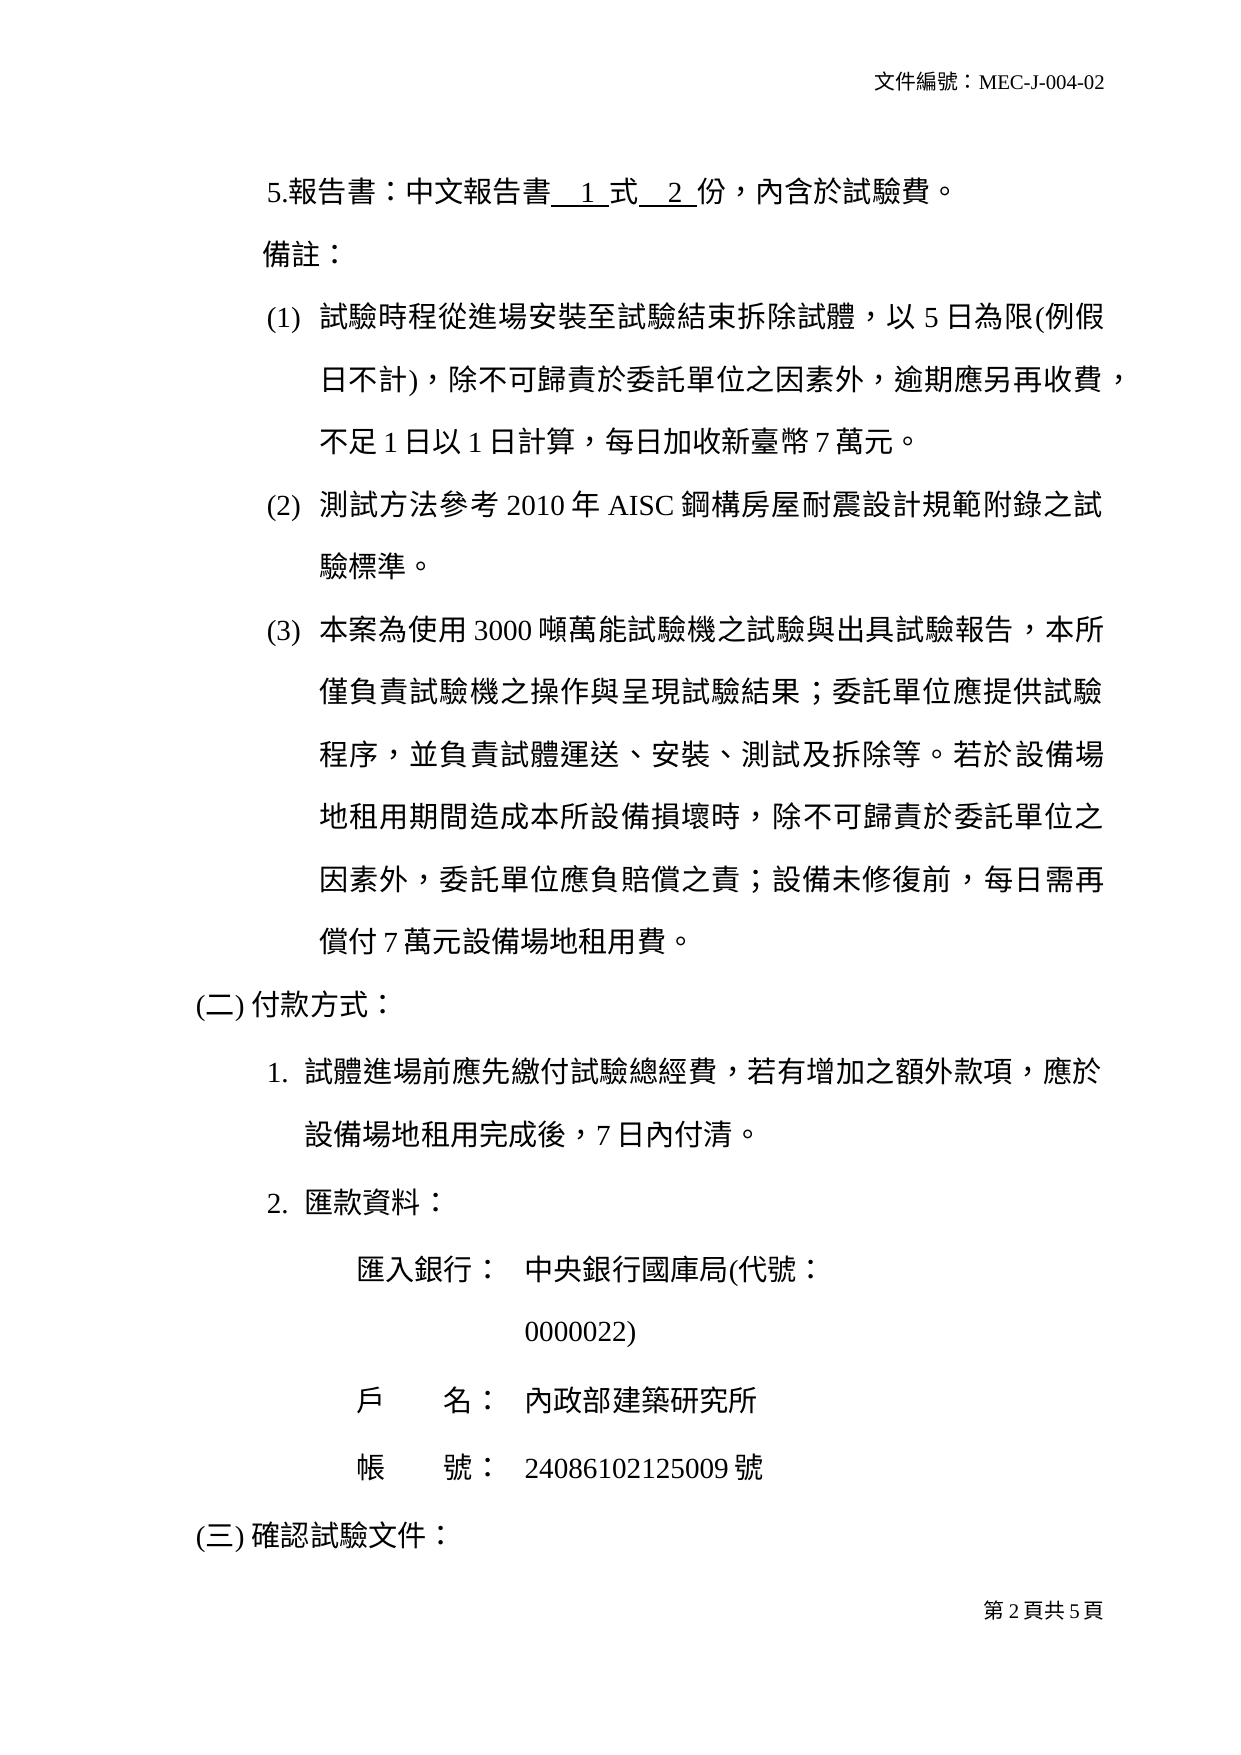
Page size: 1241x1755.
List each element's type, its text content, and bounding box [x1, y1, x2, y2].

list 試體進場前應先繳付試驗總經費，若有增加之額外款項，應於設備場地租用完成後，7日內付清。 [267, 1028, 1104, 1153]
text (三) 確認試驗文件： [188, 1492, 1104, 1554]
table_cell 24086102125009號 [513, 1424, 944, 1492]
table_cell 內政部建築研究所 [513, 1357, 944, 1424]
table_header 匯入銀行： [330, 1226, 513, 1357]
text 5.報告書：中文報告書 1 式 2 份，內含於試驗費。 [267, 148, 1104, 211]
list 測試方法參考2010年AISC鋼構房屋耐震設計規範附錄之試驗標準。 [267, 461, 1104, 586]
text 備註： [262, 211, 1104, 273]
table_header 中央銀行國庫局(代號：0000022) [513, 1226, 944, 1357]
list 本案為使用3000噸萬能試驗機之試驗與出具試驗報告，本所僅負責試驗機之操作與呈現試驗結果；委託單位應提供試驗程序，並負責試體運送、安裝、測試及拆除等。若於設備場地租用期間造成本所設備損壞時，除不可歸責於委託單位之因素外，委託單位應負賠償之責；設備未修復前，每日需再償付7萬元設備場地租用費。 [267, 586, 1104, 961]
list 匯款資料： [267, 1159, 1104, 1221]
table_cell 帳 號： [330, 1424, 513, 1492]
table_cell 戶 名： [330, 1357, 513, 1424]
text (二) 付款方式： [188, 961, 1104, 1023]
list 試驗時程從進場安裝至試驗結束拆除試體，以5日為限(例假日不計)，除不可歸責於委託單位之因素外，逾期應另再收費，不足1日以1日計算，每日加收新臺幣7萬元。 [267, 273, 1104, 461]
